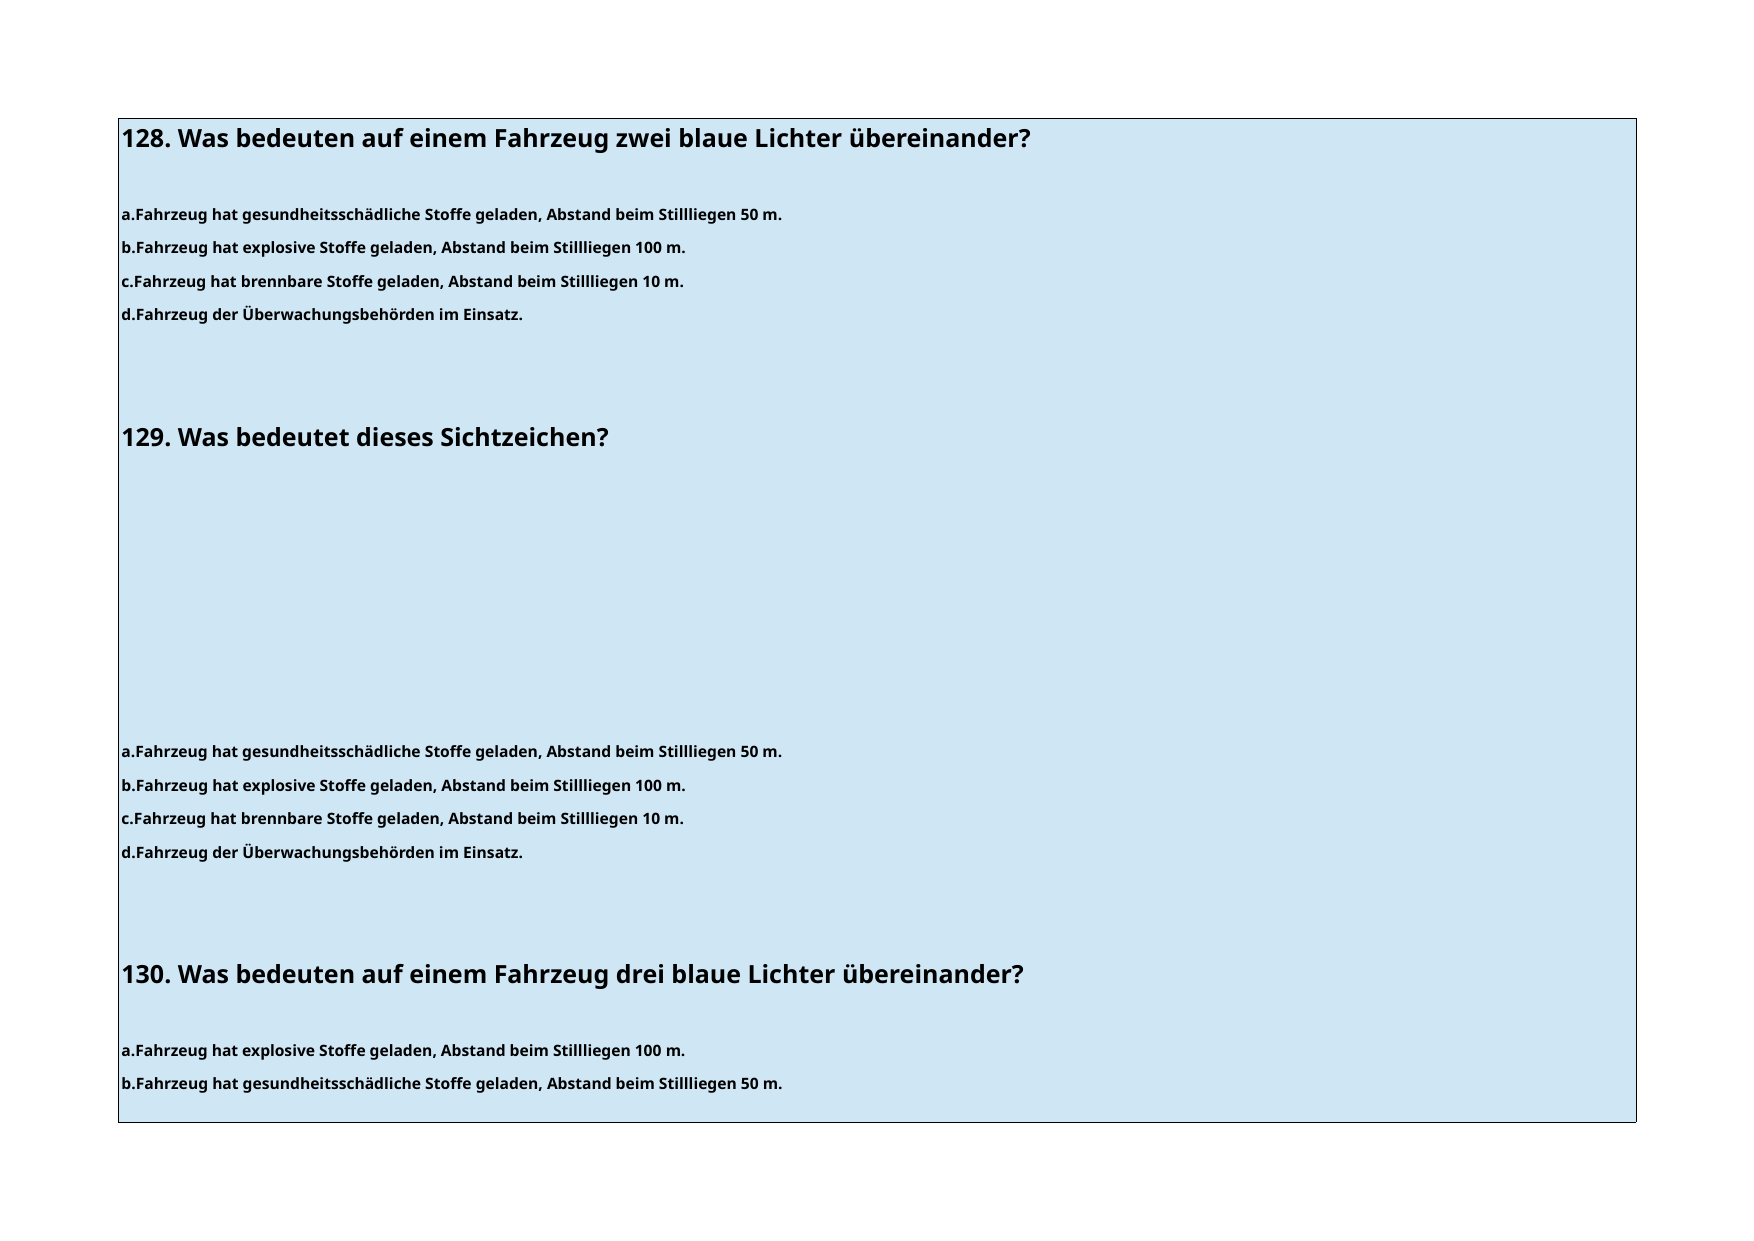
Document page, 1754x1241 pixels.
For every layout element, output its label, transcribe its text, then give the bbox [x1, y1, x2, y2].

list Fahrzeug hat brennbare Stoffe geladen, Abstand beim Stillliegen 10 m. [121, 808, 1633, 829]
list Fahrzeug hat gesundheitsschädliche Stoffe geladen, Abstand beim Stillliegen 50 m. [121, 741, 1633, 762]
list Fahrzeug hat explosive Stoffe geladen, Abstand beim Stillliegen 100 m. [121, 237, 1633, 258]
list Fahrzeug hat brennbare Stoffe geladen, Abstand beim Stillliegen 10 m. [121, 270, 1633, 292]
list Fahrzeug hat gesundheitsschädliche Stoffe geladen, Abstand beim Stillliegen 50 m. [121, 203, 1633, 225]
list Fahrzeug der Überwachungsbehörden im Einsatz. [121, 841, 1633, 863]
list Fahrzeug hat explosive Stoffe geladen, Abstand beim Stillliegen 100 m. [121, 1039, 1633, 1061]
list Fahrzeug hat gesundheitsschädliche Stoffe geladen, Abstand beim Stillliegen 50 m. [121, 1073, 1633, 1094]
list Fahrzeug hat explosive Stoffe geladen, Abstand beim Stillliegen 100 m. [121, 774, 1633, 796]
list Fahrzeug der Überwachungsbehörden im Einsatz. [121, 304, 1633, 325]
text 130. Was bedeuten auf einem Fahrzeug drei blaue Lichter übereinander? [121, 957, 1633, 991]
text 128. Was bedeuten auf einem Fahrzeug zwei blaue Lichter übereinander? [121, 121, 1633, 155]
text 129. Was bedeutet dieses Sichtzeichen? [121, 419, 1633, 453]
